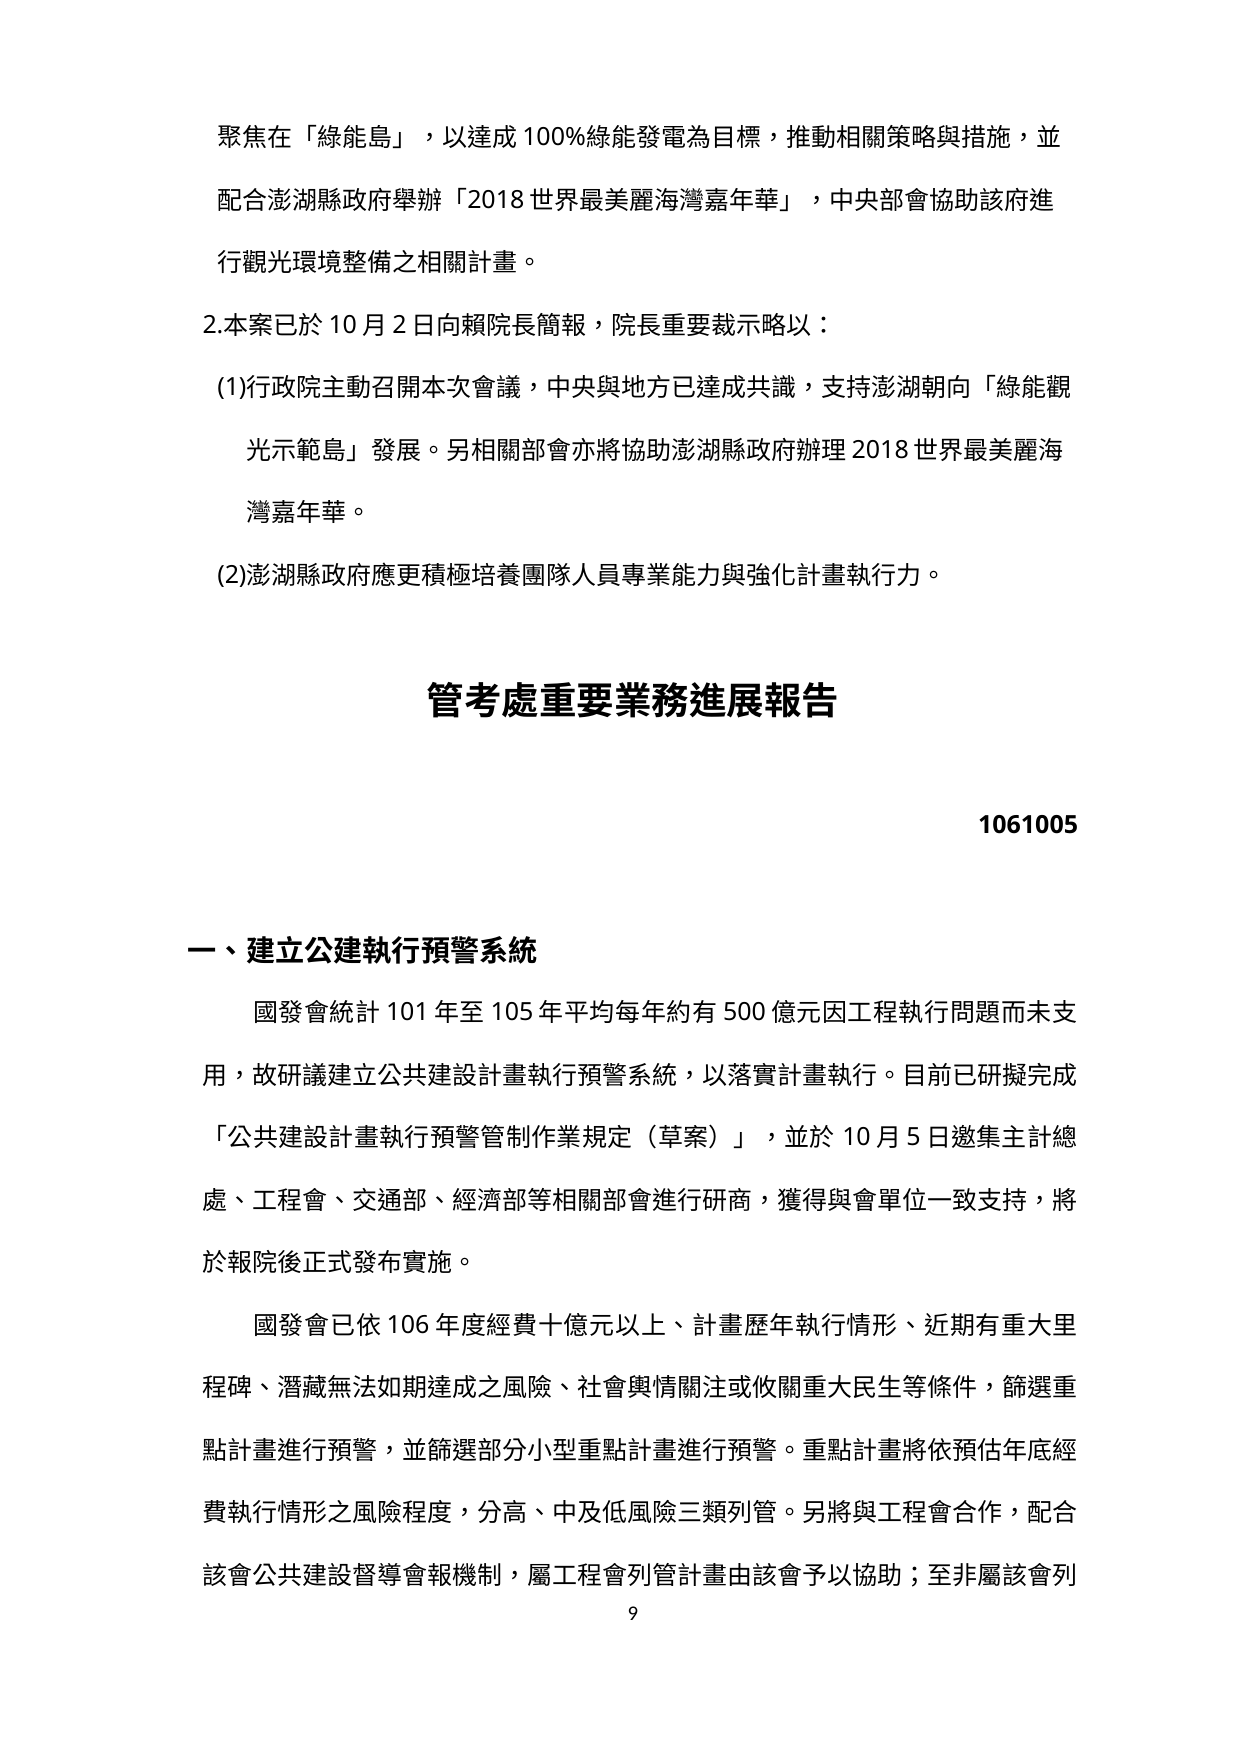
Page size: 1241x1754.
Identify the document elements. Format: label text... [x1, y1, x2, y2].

text 一、建立公建執行預警系統 [187, 907, 1078, 969]
text (1)行政院主動召開本次會議，中央與地方已達成共識，支持澎湖朝向「綠能觀光示範島」發展。另相關部會亦將協助澎湖縣政府辦理2018世界最美麗海灣嘉年華。 [217, 344, 1078, 532]
text 管考處重要業務進展報告 [187, 657, 1078, 719]
text 聚焦在「綠能島」，以達成100%綠能發電為目標，推動相關策略與措施，並配合澎湖縣政府舉辦「2018世界最美麗海灣嘉年華」，中央部會協助該府進行觀光環境整備之相關計畫。 [217, 94, 1078, 282]
text 國發會已依106年度經費十億元以上、計畫歷年執行情形、近期有重大里程碑、潛藏無法如期達成之風險、社會輿情關注或攸關重大民生等條件，篩選重點計畫進行預警，並篩選部分小型重點計畫進行預警。重點計畫將依預估年底經費執行情形之風險程度，分高、中及低風險三類列管。另將與工程會合作，配合該會公共建設督導會報機制，屬工程會列管計畫由該會予以協助；至非屬該會列 [202, 1282, 1078, 1594]
text 1061005 [187, 782, 1078, 844]
text (2)澎湖縣政府應更積極培養團隊人員專業能力與強化計畫執行力。 [217, 532, 1078, 594]
text 國發會統計101年至105年平均每年約有500億元因工程執行問題而未支用，故研議建立公共建設計畫執行預警系統，以落實計畫執行。目前已研擬完成「公共建設計畫執行預警管制作業規定（草案）」，並於10月5日邀集主計總處、工程會、交通部、經濟部等相關部會進行研商，獲得與會單位一致支持，將於報院後正式發布實施。 [202, 969, 1078, 1282]
text 2.本案已於10月2日向賴院長簡報，院長重要裁示略以： [187, 282, 1078, 344]
